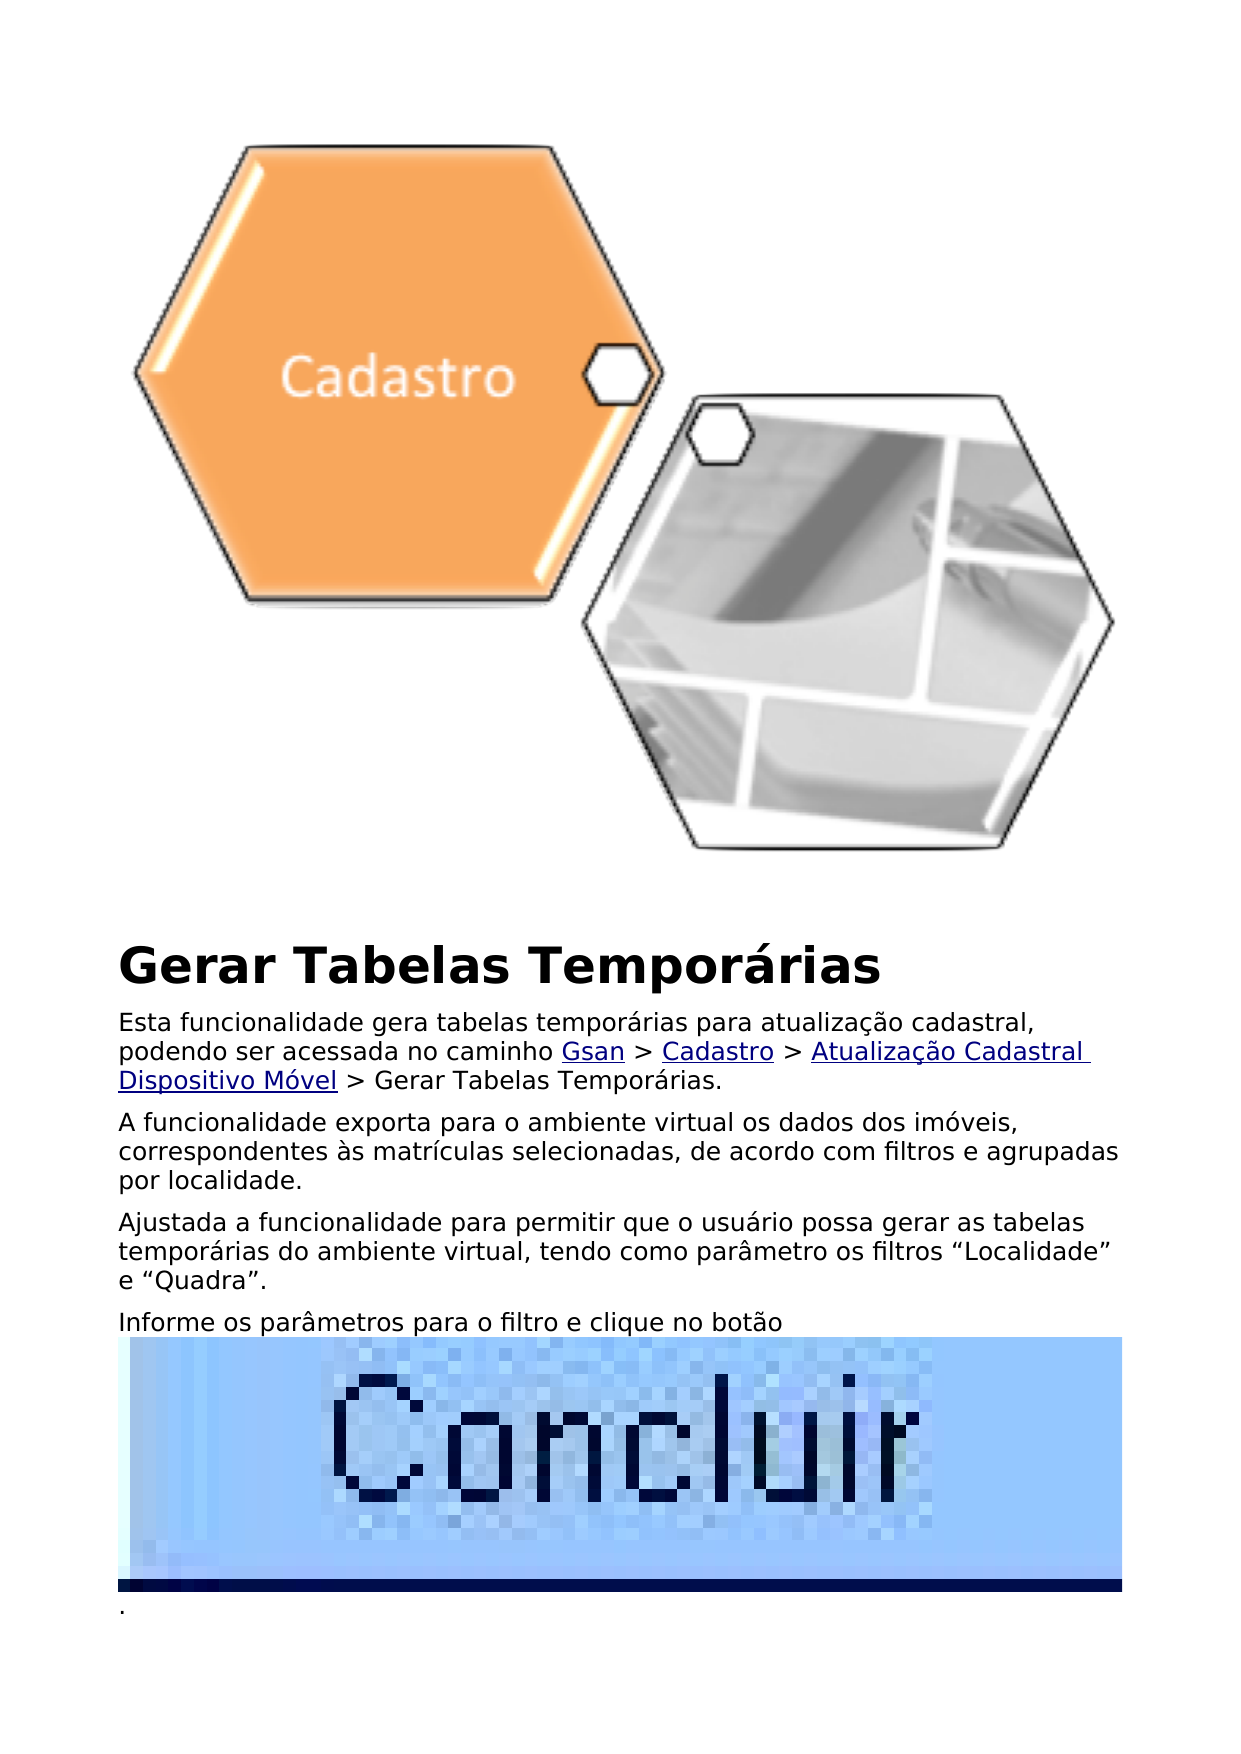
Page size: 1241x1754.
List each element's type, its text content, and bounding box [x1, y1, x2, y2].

text A funcionalidade exporta para o ambiente virtual os dados dos imóveis, correspondentes às matrículas selecionadas, de acordo com filtros e agrupadas por localidade. [118, 1108, 1122, 1195]
text Esta funcionalidade gera tabelas temporárias para atualização cadastral, podendo ser acessada no caminho Gsan > Cadastro > Atualização Cadastral Dispositivo Móvel > Gerar Tabelas Temporárias. [118, 1008, 1122, 1095]
subtitle Gerar Tabelas Temporárias [118, 937, 1122, 995]
picture [118, 1337, 1123, 1592]
text Informe os parâmetros para o filtro e clique no botão [118, 1308, 1122, 1337]
picture [118, 118, 1123, 871]
text Ajustada a funcionalidade para permitir que o usuário possa gerar as tabelas temporárias do ambiente virtual, tendo como parâmetro os filtros “Localidade” e “Quadra”. [118, 1208, 1122, 1295]
text . [118, 1592, 1122, 1620]
